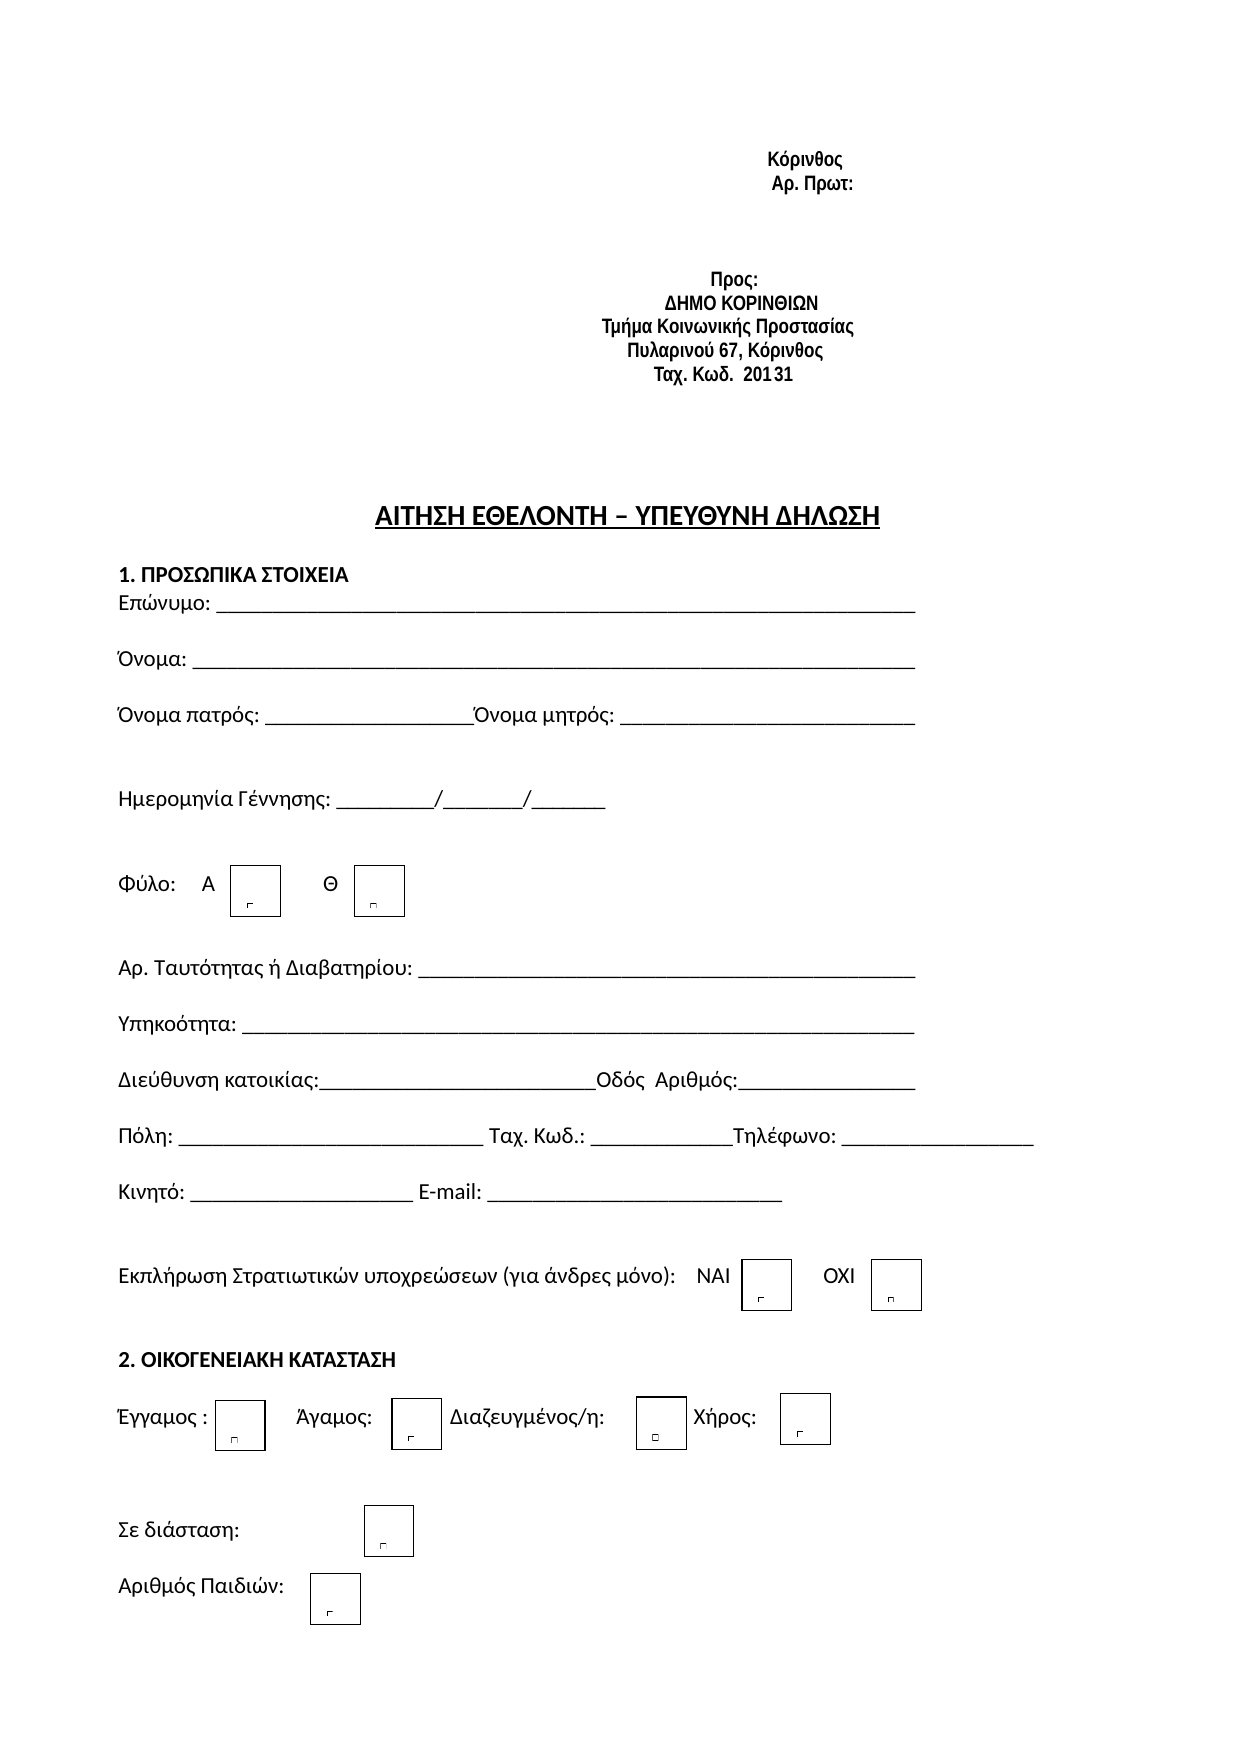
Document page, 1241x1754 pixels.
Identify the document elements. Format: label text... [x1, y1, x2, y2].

text Κόρινθος [118, 147, 1137, 171]
text Εκπλήρωση Στρατιωτικών υποχρεώσεων (για άνδρες μόνο): ΝΑΙ [118, 1261, 741, 1289]
text Όνομα πατρός: Όνομα μητρός: [118, 700, 1209, 728]
text Τμήμα Κοινωνικής Προστασίας [118, 314, 1137, 338]
text Διαζευγμένος/η: [442, 1402, 636, 1430]
text Αριθμός Παιδιών: [118, 1571, 1137, 1599]
text [922, 1261, 1137, 1289]
text Διεύθυνση κατοικίας: Οδός Αριθμός: [118, 1065, 1137, 1093]
text 2. ΟΙΚΟΓΕΝΕΙΑΚΗ ΚΑΤΑΣΤΑΣΗ [118, 1346, 1137, 1373]
text Όνομα: [118, 644, 1137, 672]
text Θ [281, 869, 354, 897]
text Σε διάσταση: [118, 1515, 364, 1543]
text Προς: [118, 267, 1137, 291]
text Πόλη: Ταχ. Κωδ.: Τηλέφωνο: [118, 1121, 1137, 1149]
text Επώνυμο: [118, 588, 1137, 616]
text ΑΙΤΗΣΗ ΕΘΕΛΟΝΤΗ – ΥΠΕΥΘΥΝΗ ΔΗΛΩΣΗ [118, 497, 1137, 532]
text Υπηκοότητα: [118, 1009, 1137, 1037]
text [405, 869, 1137, 897]
text Έγγαμος : [118, 1402, 215, 1430]
text Χήρος: [687, 1402, 780, 1430]
text ΟΧΙ [792, 1261, 871, 1289]
text [414, 1515, 1137, 1543]
text Ημερομηνία Γέννησης: / / [118, 784, 1137, 812]
text Φύλο: Α [118, 869, 230, 897]
text Πυλαρινού 67, Κόρινθος [118, 338, 1137, 362]
text Ταχ. Κωδ. 20131 [118, 362, 1137, 386]
text [311, 1574, 360, 1624]
text Αρ. Ταυτότητας ή Διαβατηρίου: [118, 953, 1137, 981]
text 1. ΠΡΟΣΩΠΙΚΑ ΣΤΟΙΧΕΙΑ [118, 560, 1137, 588]
text Κινητό: Ε-mail: [118, 1177, 1137, 1205]
text Αρ. Πρωτ: [118, 171, 1137, 195]
text ΔΗΜO ΚΟΡΙΝΘΙΩΝ [118, 291, 1137, 314]
text [831, 1402, 1137, 1430]
text Άγαμος: [266, 1402, 391, 1430]
